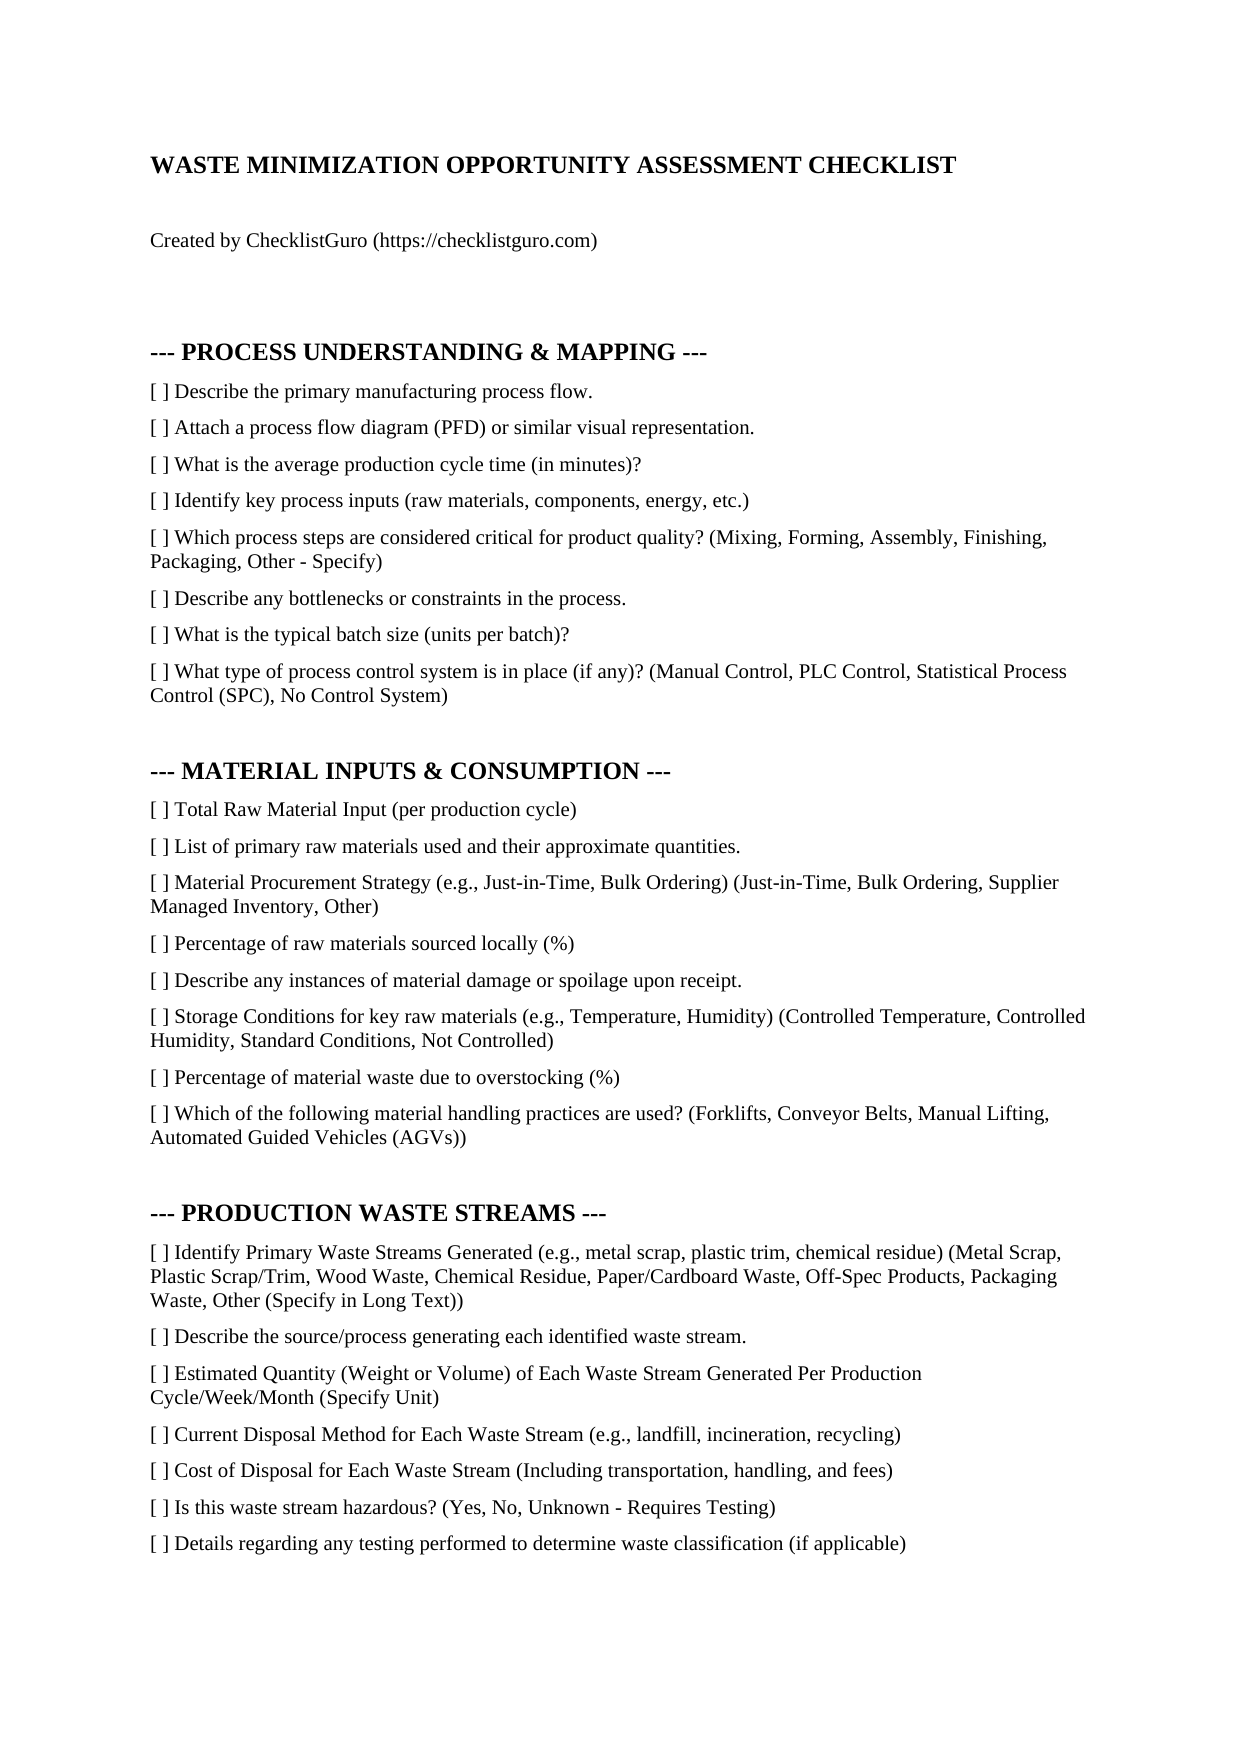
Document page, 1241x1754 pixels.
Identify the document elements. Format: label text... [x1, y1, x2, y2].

text [ ] Is this waste stream hazardous? (Yes, No, Unknown - Requires Testing) [150, 1495, 1090, 1519]
text [ ] Identify key process inputs (raw materials, components, energy, etc.) [150, 488, 1090, 512]
text --- PROCESS UNDERSTANDING & MAPPING --- [150, 337, 1090, 366]
text [ ] Current Disposal Method for Each Waste Stream (e.g., landfill, incineration, recycling) [150, 1422, 1090, 1446]
text [ ] Cost of Disposal for Each Waste Stream (Including transportation, handling, and fees) [150, 1458, 1090, 1482]
text [ ] Material Procurement Strategy (e.g., Just-in-Time, Bulk Ordering) (Just-in-Time, Bulk Ordering, Supplier Managed Inventory, Other) [150, 870, 1090, 918]
text --- MATERIAL INPUTS & CONSUMPTION --- [150, 756, 1090, 785]
text [ ] Describe any instances of material damage or spoilage upon receipt. [150, 967, 1090, 992]
text [ ] What is the typical batch size (units per batch)? [150, 622, 1090, 646]
text [ ] Percentage of material waste due to overstocking (%) [150, 1065, 1090, 1089]
text [ ] Total Raw Material Input (per production cycle) [150, 797, 1090, 821]
text --- PRODUCTION WASTE STREAMS --- [150, 1198, 1090, 1227]
text [ ] Estimated Quantity (Weight or Volume) of Each Waste Stream Generated Per Production Cycle/Week/Month (Specify Unit) [150, 1361, 1090, 1409]
text [ ] List of primary raw materials used and their approximate quantities. [150, 834, 1090, 858]
text [ ] Describe any bottlenecks or constraints in the process. [150, 586, 1090, 610]
text Created by ChecklistGuro (https://checklistguro.com) [150, 228, 1090, 252]
text [ ] Describe the primary manufacturing process flow. [150, 379, 1090, 403]
text [ ] What type of process control system is in place (if any)? (Manual Control, PLC Control, Statistical Process Control (SPC), No Control System) [150, 659, 1090, 707]
text [ ] What is the average production cycle time (in minutes)? [150, 452, 1090, 476]
text [ ] Identify Primary Waste Streams Generated (e.g., metal scrap, plastic trim, chemical residue) (Metal Scrap, Plastic Scrap/Trim, Wood Waste, Chemical Residue, Paper/Cardboard Waste, Off-Spec Products, Packaging Waste, Other (Specify in Long Text)) [150, 1240, 1090, 1312]
text [ ] Details regarding any testing performed to determine waste classification (if applicable) [150, 1531, 1090, 1555]
text [ ] Attach a process flow diagram (PFD) or similar visual representation. [150, 415, 1090, 439]
text WASTE MINIMIZATION OPPORTUNITY ASSESSMENT CHECKLIST [150, 150, 1090, 179]
text [ ] Percentage of raw materials sourced locally (%) [150, 931, 1090, 955]
text [ ] Which of the following material handling practices are used? (Forklifts, Conveyor Belts, Manual Lifting, Automated Guided Vehicles (AGVs)) [150, 1101, 1090, 1149]
text [ ] Describe the source/process generating each identified waste stream. [150, 1324, 1090, 1348]
text [ ] Storage Conditions for key raw materials (e.g., Temperature, Humidity) (Controlled Temperature, Controlled Humidity, Standard Conditions, Not Controlled) [150, 1004, 1090, 1052]
text [ ] Which process steps are considered critical for product quality? (Mixing, Forming, Assembly, Finishing, Packaging, Other - Specify) [150, 525, 1090, 573]
